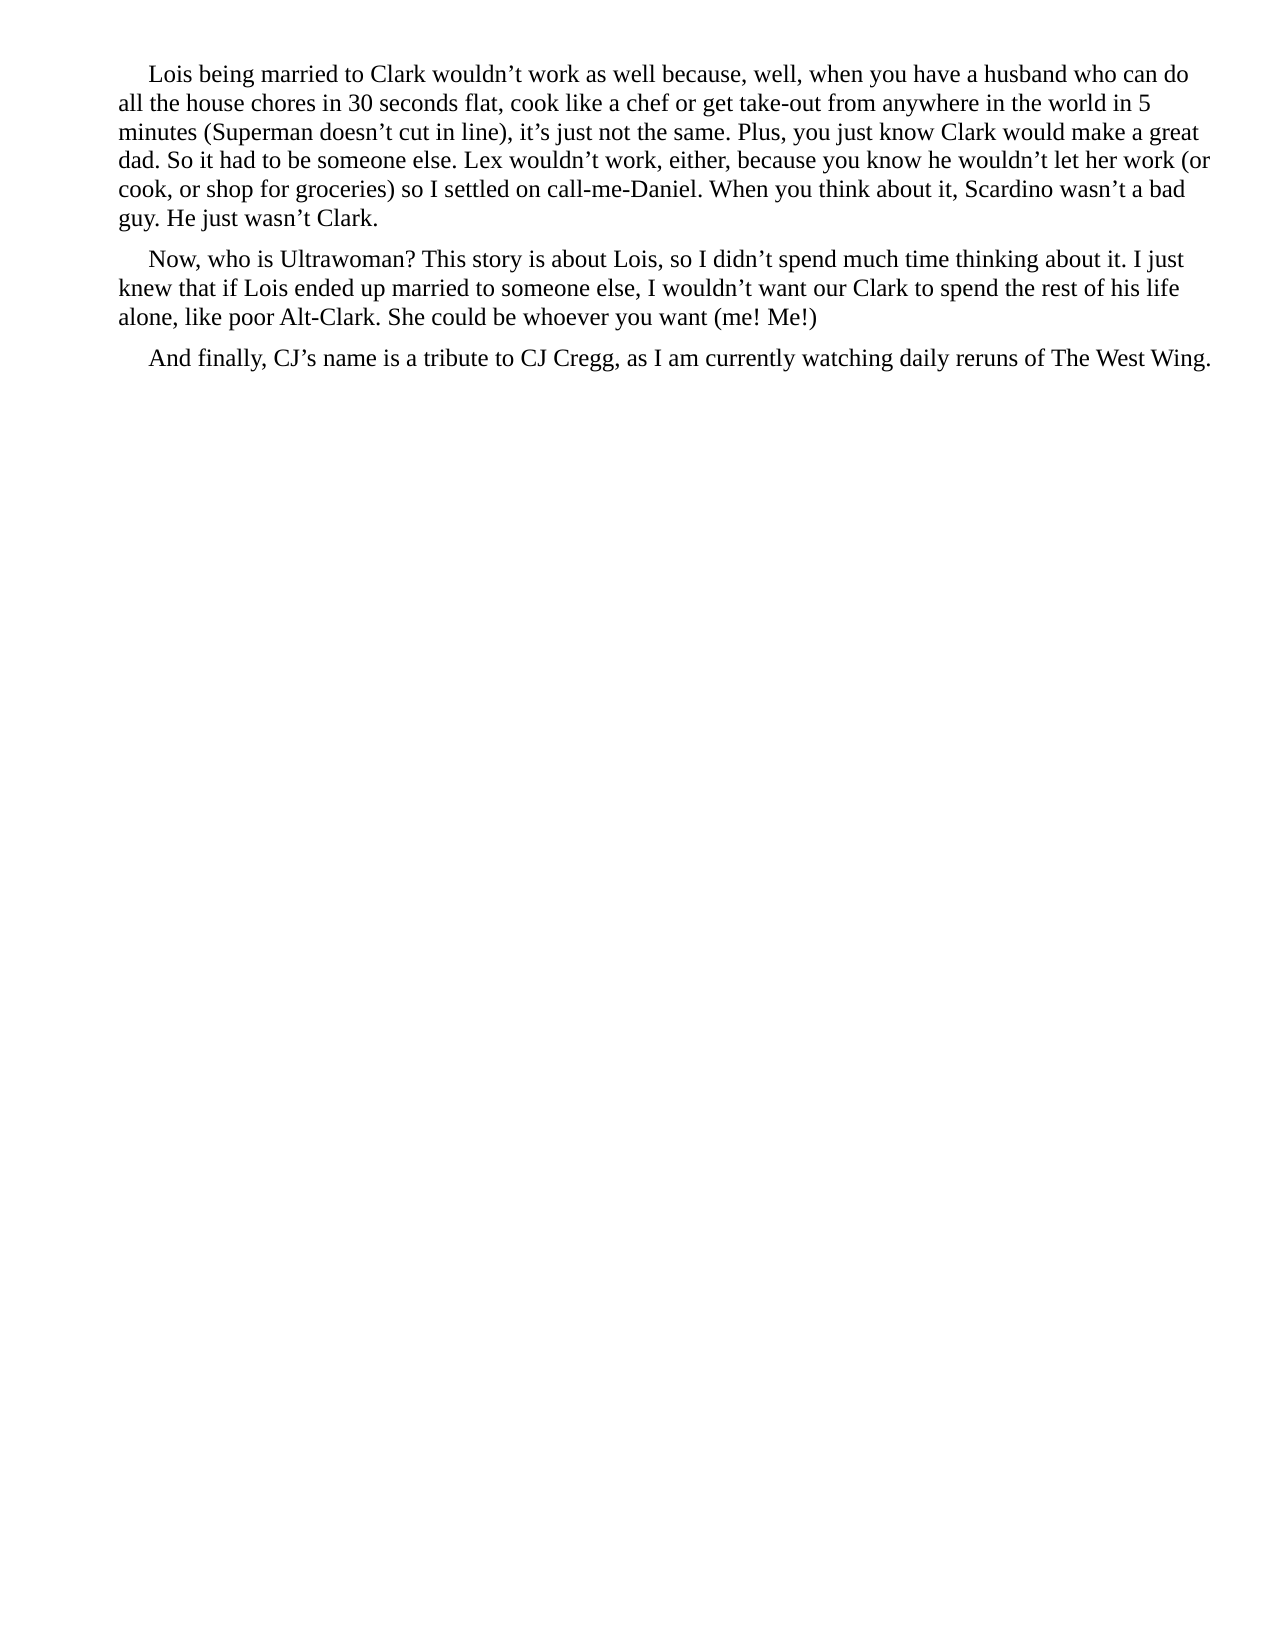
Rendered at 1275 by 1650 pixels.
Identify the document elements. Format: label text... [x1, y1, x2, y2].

text Now, who is Ultrawoman? This story is about Lois, so I didn’t spend much time thinking about it. I just knew that if Lois ended up married to someone else, I wouldn’t want our Clark to spend the rest of his life alone, like poor Alt-Clark. She could be whoever you want (me! Me!) [118, 244, 1216, 330]
text Lois being married to Clark wouldn’t work as well because, well, when you have a husband who can do all the house chores in 30 seconds flat, cook like a chef or get take-out from anywhere in the world in 5 minutes (Superman doesn’t cut in line), it’s just not the same. Plus, you just know Clark would make a great dad. So it had to be someone else. Lex wouldn’t work, either, because you know he wouldn’t let her work (or cook, or shop for groceries) so I settled on call-me-Daniel. When you think about it, Scardino wasn’t a bad guy. He just wasn’t Clark. [118, 59, 1216, 232]
text And finally, CJ’s name is a tribute to CJ Cregg, as I am currently watching daily reruns of The West Wing. [118, 343, 1216, 372]
